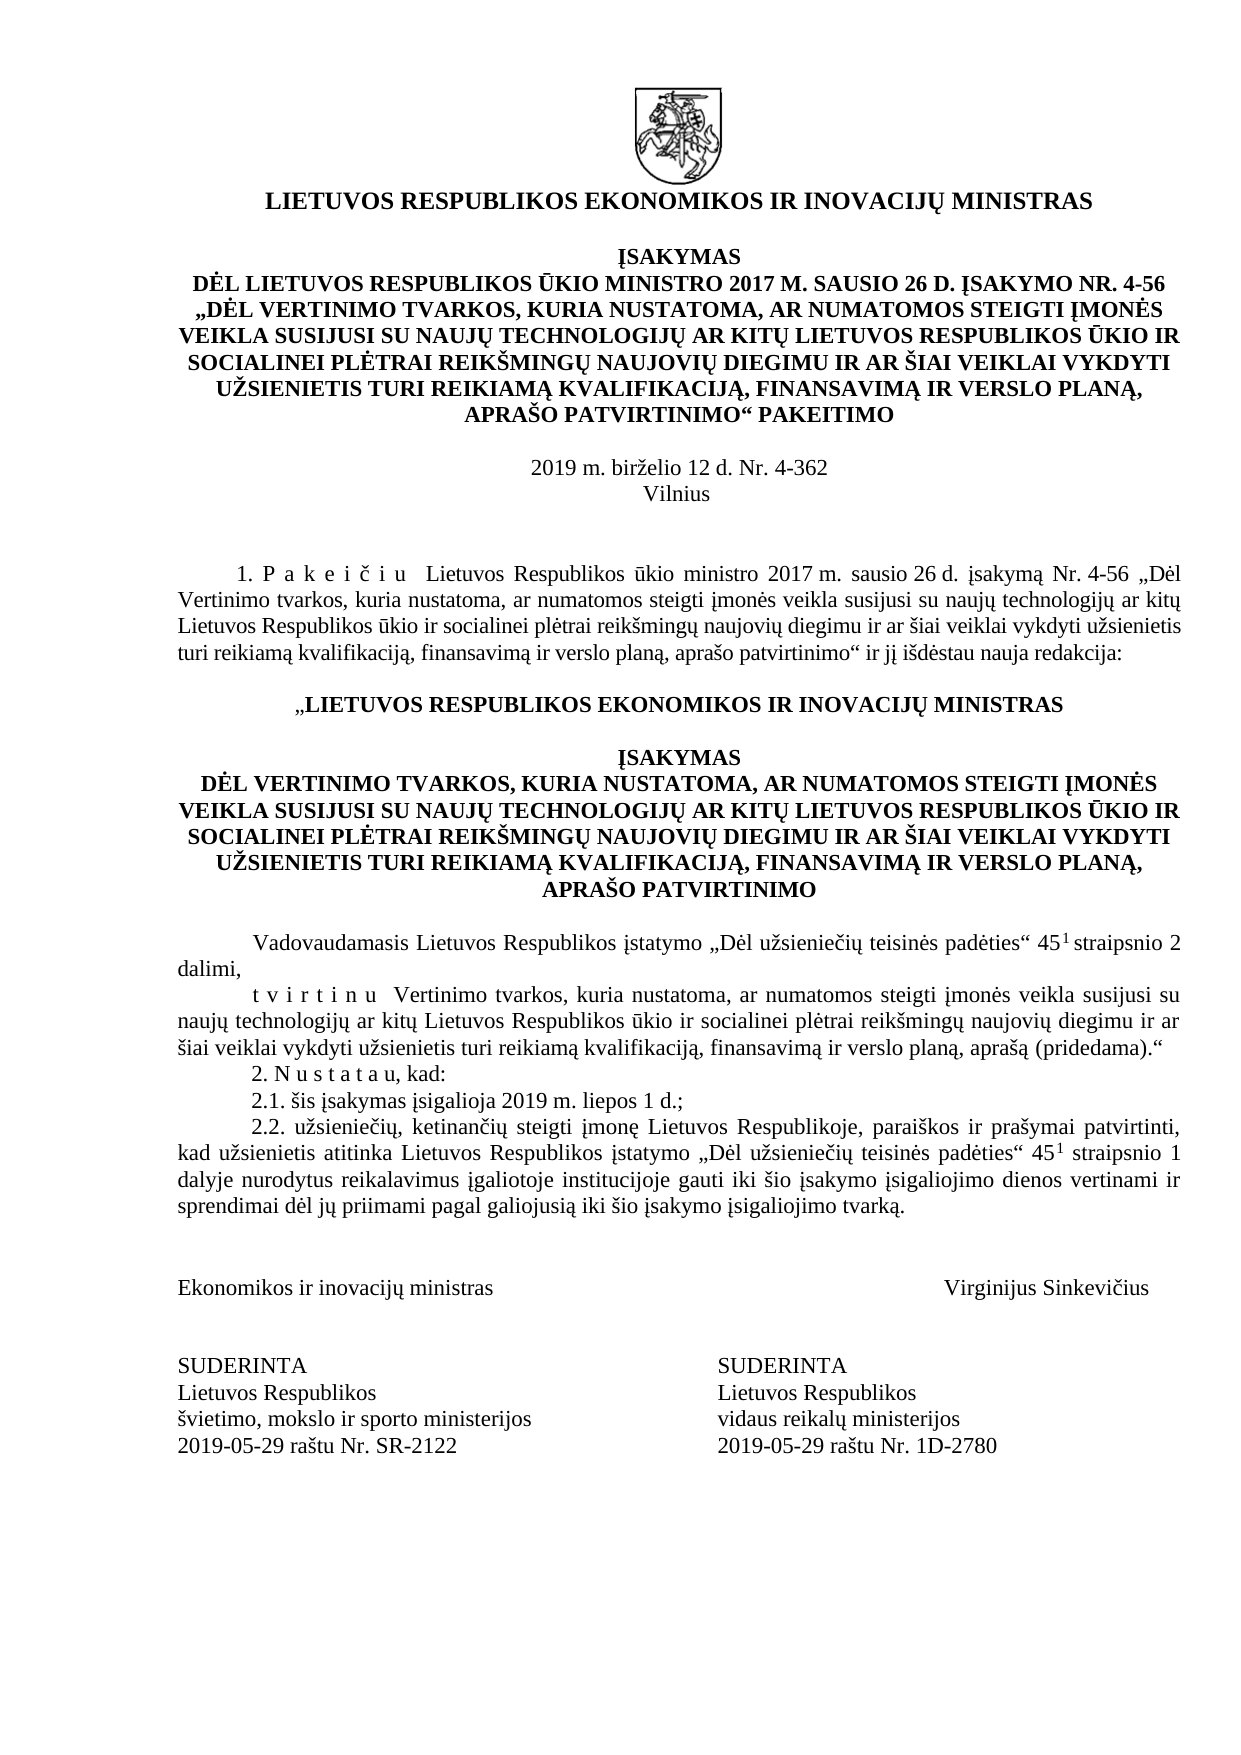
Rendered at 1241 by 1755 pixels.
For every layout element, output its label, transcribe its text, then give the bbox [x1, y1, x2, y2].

text 1. P a k e i č i u Lietuvos Respublikos ūkio ministro 2017 m. sausio 26 d. įsakymą Nr. 4-56 „Dėl Vertinimo tvarkos, kuria nustatoma, ar numatomos steigti įmonės veikla susijusi su naujų technologijų ar kitų Lietuvos Respublikos ūkio ir socialinei plėtrai reikšmingų naujovių diegimu ir ar šiai veiklai vykdyti užsienietis turi reikiamą kvalifikaciją, finansavimą ir verslo planą, aprašo patvirtinimo“ ir jį išdėstau nauja redakcija: [177, 559, 1181, 665]
text Vadovaudamasis Lietuvos Respublikos įstatymo „Dėl užsieniečių teisinės padėties“ 451 straipsnio 2 dalimi, [177, 928, 1181, 981]
text 2.1. šis įsakymas įsigalioja 2019 m. liepos 1 d.; [177, 1087, 1181, 1113]
text ĮSAKYMAS [177, 744, 1181, 770]
text Lietuvos Respublikos Lietuvos Respublikos [177, 1379, 1181, 1405]
text LIETUVOS RESPUBLIKOS Ekonomikos ir inovacijų MINISTRAS [177, 186, 1181, 214]
text 2. N u s t a t a u, kad: [177, 1060, 1181, 1087]
text DĖL LIETUVOS RESPUBLIKOS ŪKIO MINISTRO 2017 M. SAUSIO 26 D. ĮSAKYMO nR. 4-56 „DĖL VERTINIMO TVARKOS, KURIA NUSTATOMA, AR NUMATOMOS STEIGTI ĮMONĖS VEIKLA SUSIJUSI SU NAUJŲ TECHNOLOGIJŲ AR KITŲ lIETUVOS rESPUBLIKOS ūKIO IR SOCIALINEI PLĖTRAI REIKŠMINGŲ NAUJOVIŲ DIEGIMU IR AR ŠIAI VEIKLAI VYKDYTI UŽSIENIETIS TURI REIKIAMĄ KVALIFIKACIJĄ, FINANSAVIMĄ IR VERSLO PLANĄ, APRAŠO PATVIRTINIMO“ PAKEITIMO [177, 270, 1181, 428]
text įsakymas [177, 243, 1181, 270]
text Vilnius [177, 481, 1181, 507]
text švietimo, mokslo ir sporto ministerijos vidaus reikalų ministerijos [177, 1405, 1181, 1432]
text t v i r t i n u Vertinimo tvarkos, kuria nustatoma, ar numatomos steigti įmonės veikla susijusi su naujų technologijų ar kitų Lietuvos Respublikos ūkio ir socialinei plėtrai reikšmingų naujovių diegimu ir ar šiai veiklai vykdyti užsienietis turi reikiamą kvalifikaciją, finansavimą ir verslo planą, aprašą (pridedama).“ [177, 981, 1181, 1060]
text 2.2. užsieniečių, ketinančių steigti įmonę Lietuvos Respublikoje, paraiškos ir prašymai patvirtinti, kad užsienietis atitinka Lietuvos Respublikos įstatymo „Dėl užsieniečių teisinės padėties“ 451 straipsnio 1 dalyje nurodytus reikalavimus įgaliotoje institucijoje gauti iki šio įsakymo įsigaliojimo dienos vertinami ir sprendimai dėl jų priimami pagal galiojusią iki šio įsakymo įsigaliojimo tvarką. [177, 1113, 1181, 1218]
text DĖL VERTINIMO TVARKOS, KURIA NUSTATOMA, AR NUMATOMOS STEIGTI ĮMONĖS VEIKLA SUSIJUSI SU NAUJŲ TECHNOLOGIJŲ AR KITŲ lIETUVOS rESPUBLIKOS ūKIO IR SOCIALINEI PLĖTRAI REIKŠMINGŲ NAUJOVIŲ DIEGIMU IR AR ŠIAI VEIKLAI VYKDYTI UŽSIENIETIS TURI REIKIAMĄ KVALIFIKACIJĄ, FINANSAVIMĄ IR VERSLO PLANĄ, APRAŠO PATVIRTINIMO [177, 770, 1181, 902]
text SUDERINTA SUDERINTA [177, 1353, 1181, 1379]
text Ekonomikos ir inovacijų ministras Virginijus Sinkevičius [177, 1273, 1181, 1300]
text 2019 m. birželio 12 d. Nr. 4-362 [177, 454, 1181, 481]
text 2019-05-29 raštu Nr. SR-2122 2019-05-29 raštu Nr. 1D-2780 [177, 1432, 1181, 1458]
text „LIETUVOS RESPUBLIKOS EKONOMIKOS IR INOVACIJŲ MINISTRAS [177, 691, 1181, 718]
